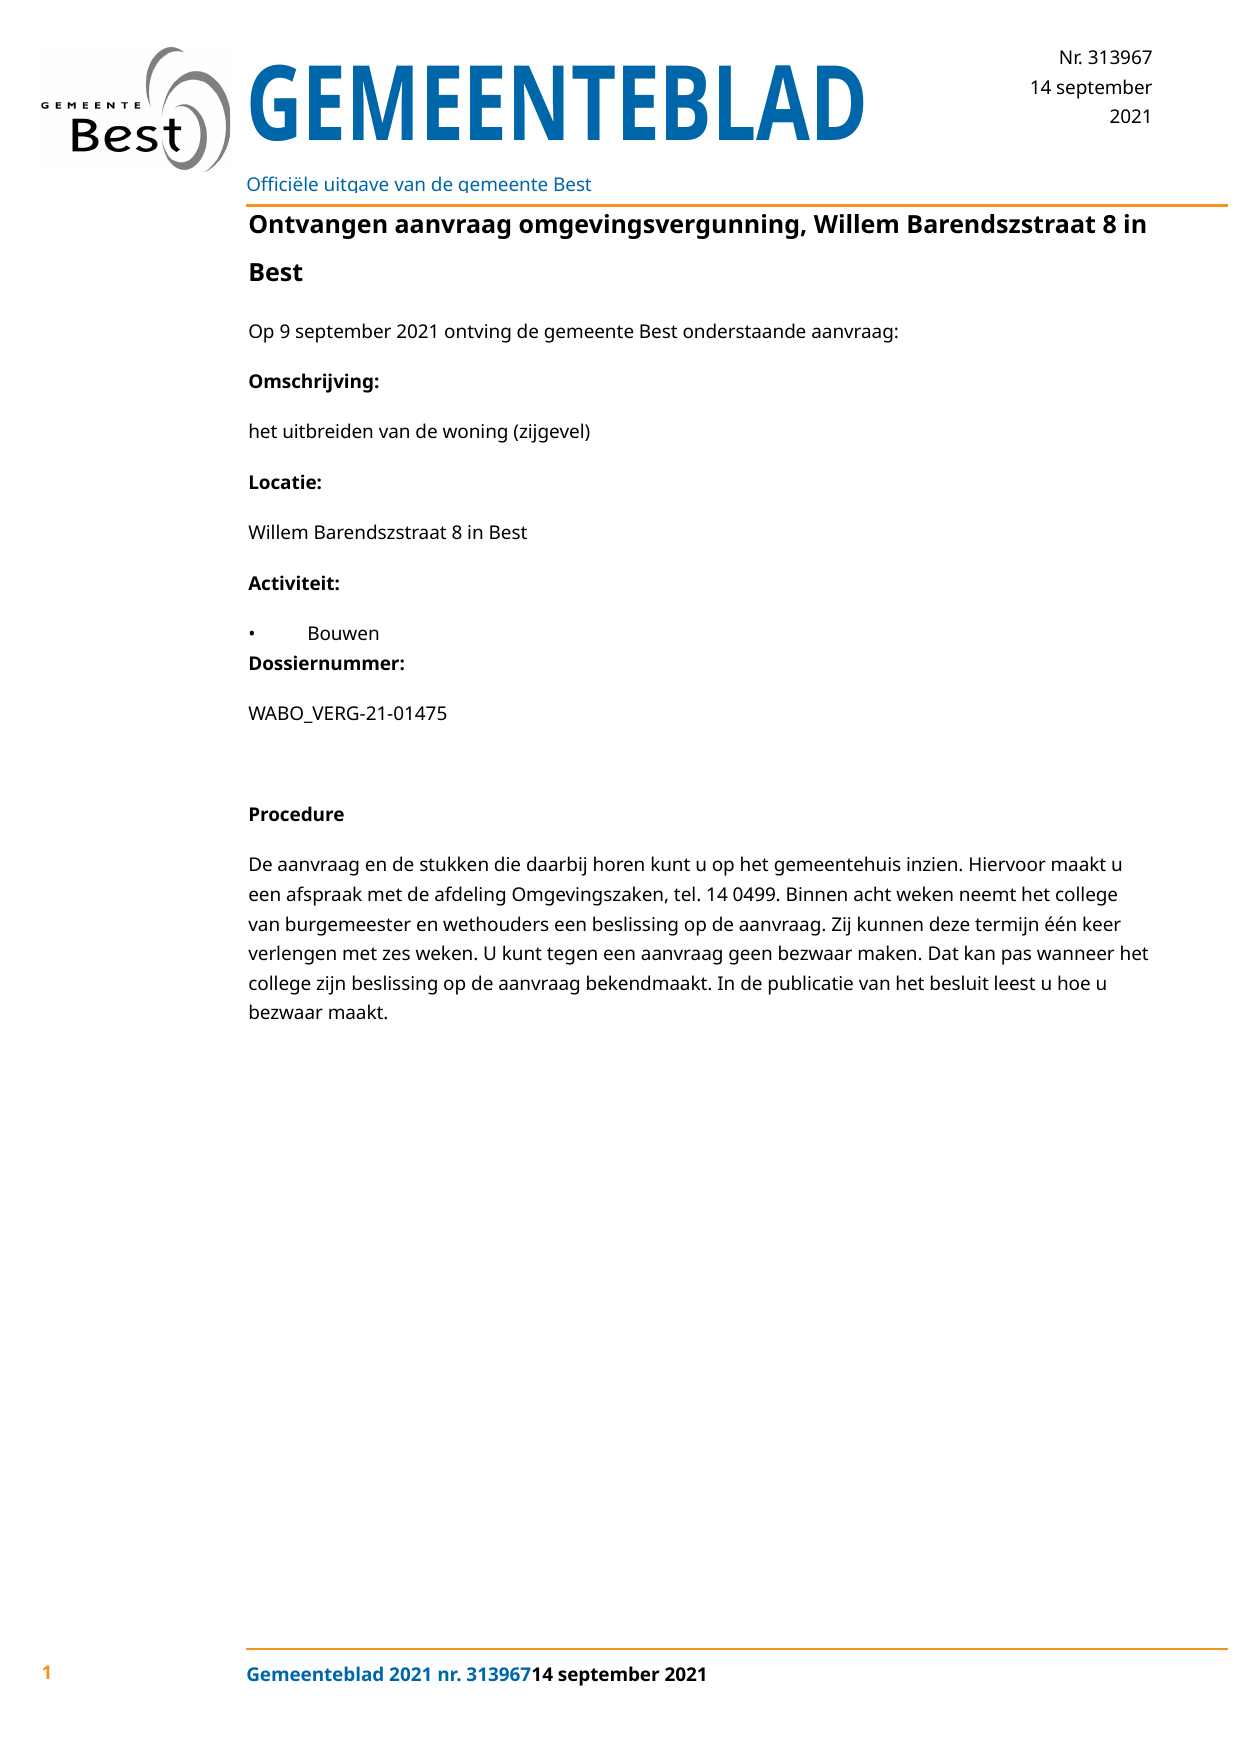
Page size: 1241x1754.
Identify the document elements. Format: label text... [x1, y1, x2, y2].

text De aanvraag en de stukken die daarbij horen kunt u op het gemeentehuis inzien. Hiervoor maakt u een afspraak met de afdeling Omgevingszaken, tel. 14 0499. Binnen acht weken neemt het college van burgemeester en wethouders een beslissing op de aanvraag. Zij kunnen deze termijn één keer verlengen met zes weken. U kunt tegen een aanvraag geen bezwaar maken. Dat kan pas wanneer het college zijn beslissing op de aanvraag bekendmaakt. In de publicatie van het besluit leest u hoe u bezwaar maakt. [248, 852, 1152, 1025]
text Op 9 september 2021 ontving de gemeente Best onderstaande aanvraag: [248, 318, 1152, 344]
text Activiteit: [248, 570, 1152, 596]
picture [41, 47, 231, 172]
text Willem Barendszstraat 8 in Best [248, 519, 1152, 545]
text WABO_VERG-21-01475 [248, 700, 1152, 726]
text Locatie: [248, 469, 1152, 495]
text Procedure [248, 801, 1152, 827]
text Ontvangen aanvraag omgevingsvergunning, Willem Barendszstraat 8 in Best [248, 207, 1152, 288]
text Dossiernummer: [248, 650, 1152, 676]
list Bouwen [248, 620, 1152, 646]
text Omschrijving: [248, 368, 1152, 394]
text het uitbreiden van de woning (zijgevel) [248, 419, 1152, 444]
